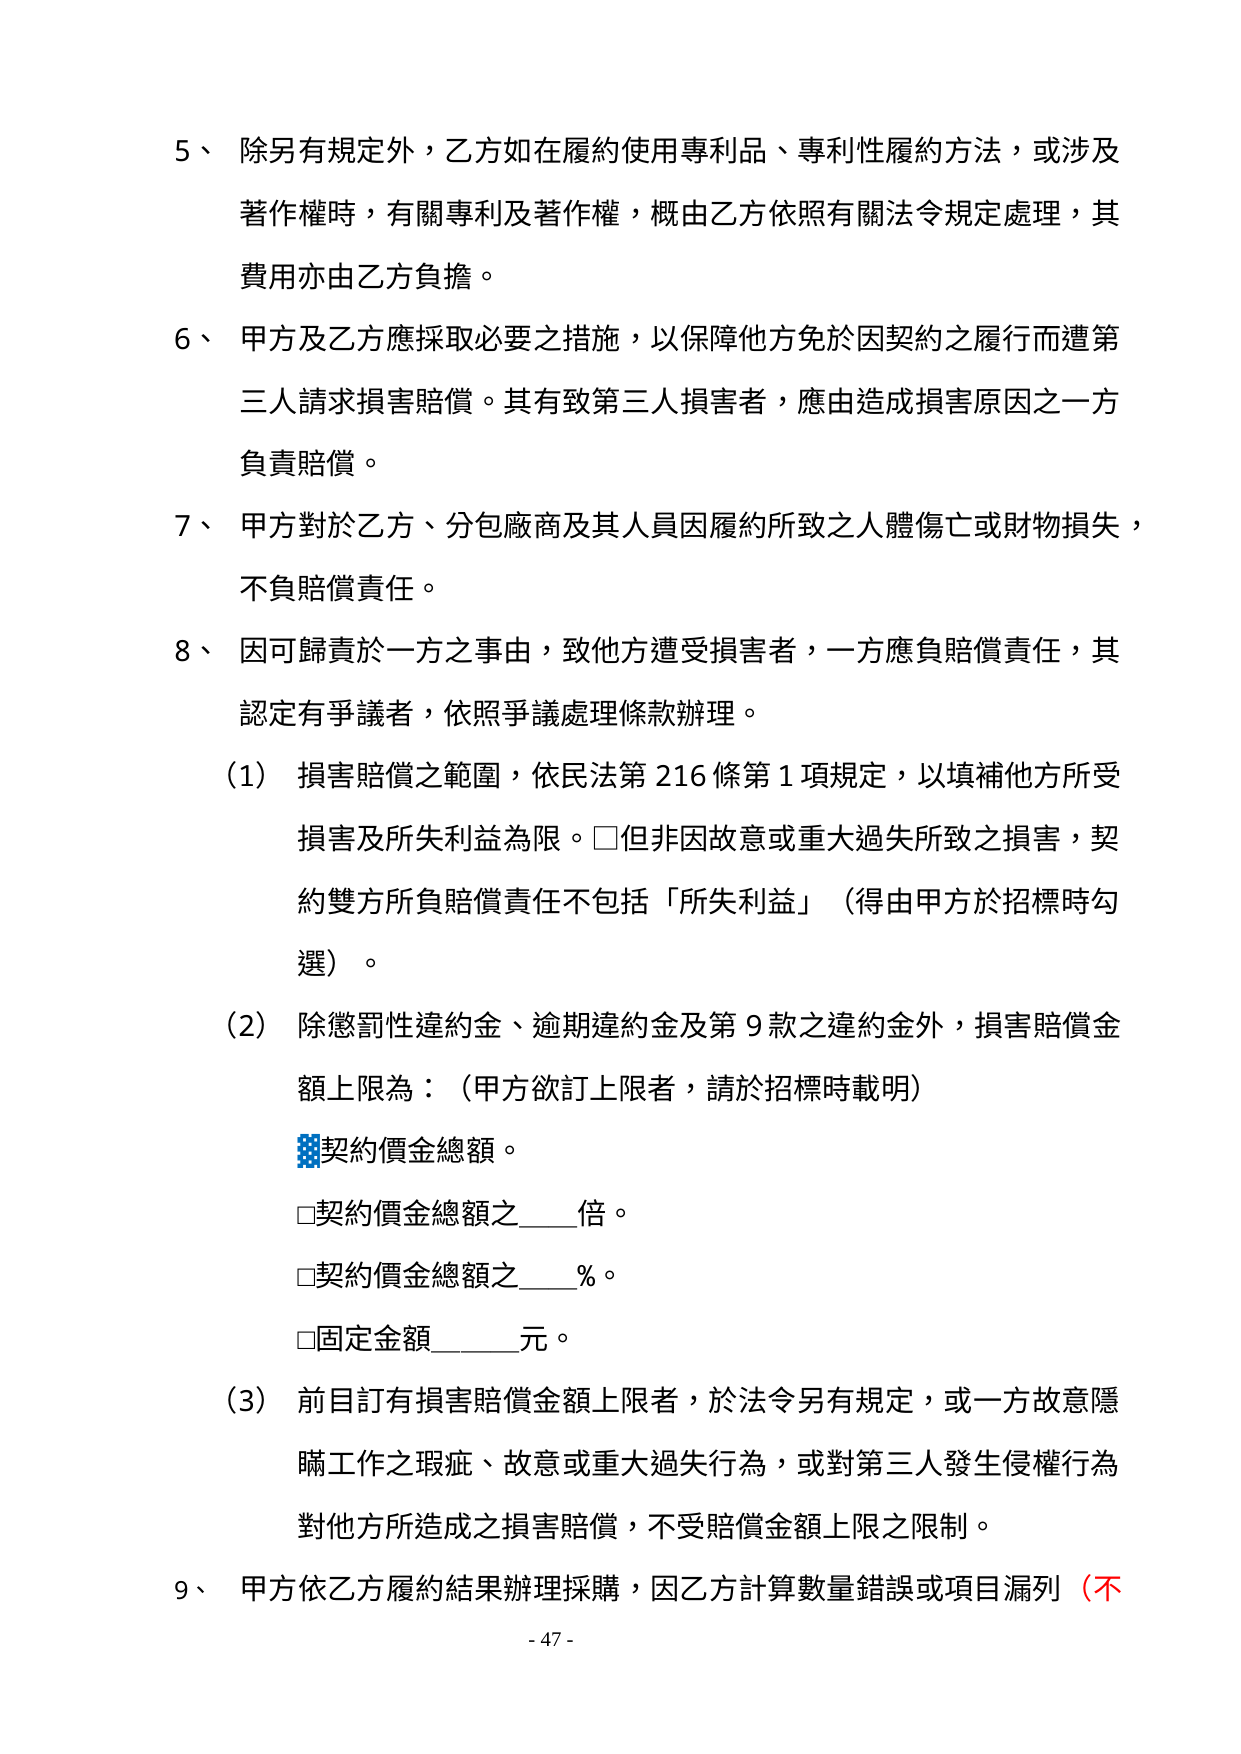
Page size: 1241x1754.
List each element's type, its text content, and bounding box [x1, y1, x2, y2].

list 損害賠償之範圍，依民法第216條第1項規定，以填補他方所受損害及所失利益為限。□但非因故意或重大過失所致之損害，契約雙方所負賠償責任不包括「所失利益」（得由甲方於招標時勾選）。 [208, 733, 1122, 983]
list 除另有規定外，乙方如在履約使用專利品、專利性履約方法，或涉及著作權時，有關專利及著作權，概由乙方依照有關法令規定處理，其費用亦由乙方負擔。 [173, 108, 1122, 295]
text □固定金額＿＿＿元。 [118, 1295, 1122, 1358]
list 甲方及乙方應採取必要之措施，以保障他方免於因契約之履行而遭第三人請求損害賠償。其有致第三人損害者，應由造成損害原因之一方負責賠償。 [173, 295, 1122, 483]
list 除懲罰性違約金、逾期違約金及第9款之違約金外，損害賠償金額上限為：（甲方欲訂上限者，請於招標時載明） [208, 983, 1122, 1108]
text ▓契約價金總額。 [118, 1108, 1122, 1170]
text □契約價金總額之＿＿%。 [118, 1233, 1122, 1295]
list 甲方對於乙方、分包廠商及其人員因履約所致之人體傷亡或財物損失，不負賠償責任。 [173, 483, 1122, 608]
text □契約價金總額之＿＿倍。 [118, 1170, 1122, 1233]
list 甲方依乙方履約結果辦理採購，因乙方計算數量錯誤或項目漏列（不 [173, 1545, 1122, 1608]
list 前目訂有損害賠償金額上限者，於法令另有規定，或一方故意隱瞞工作之瑕疵、故意或重大過失行為，或對第三人發生侵權行為，對他方所造成之損害賠償，不受賠償金額上限之限制。 [208, 1358, 1122, 1545]
list 因可歸責於一方之事由，致他方遭受損害者，一方應負賠償責任，其認定有爭議者，依照爭議處理條款辦理。 [173, 608, 1122, 733]
